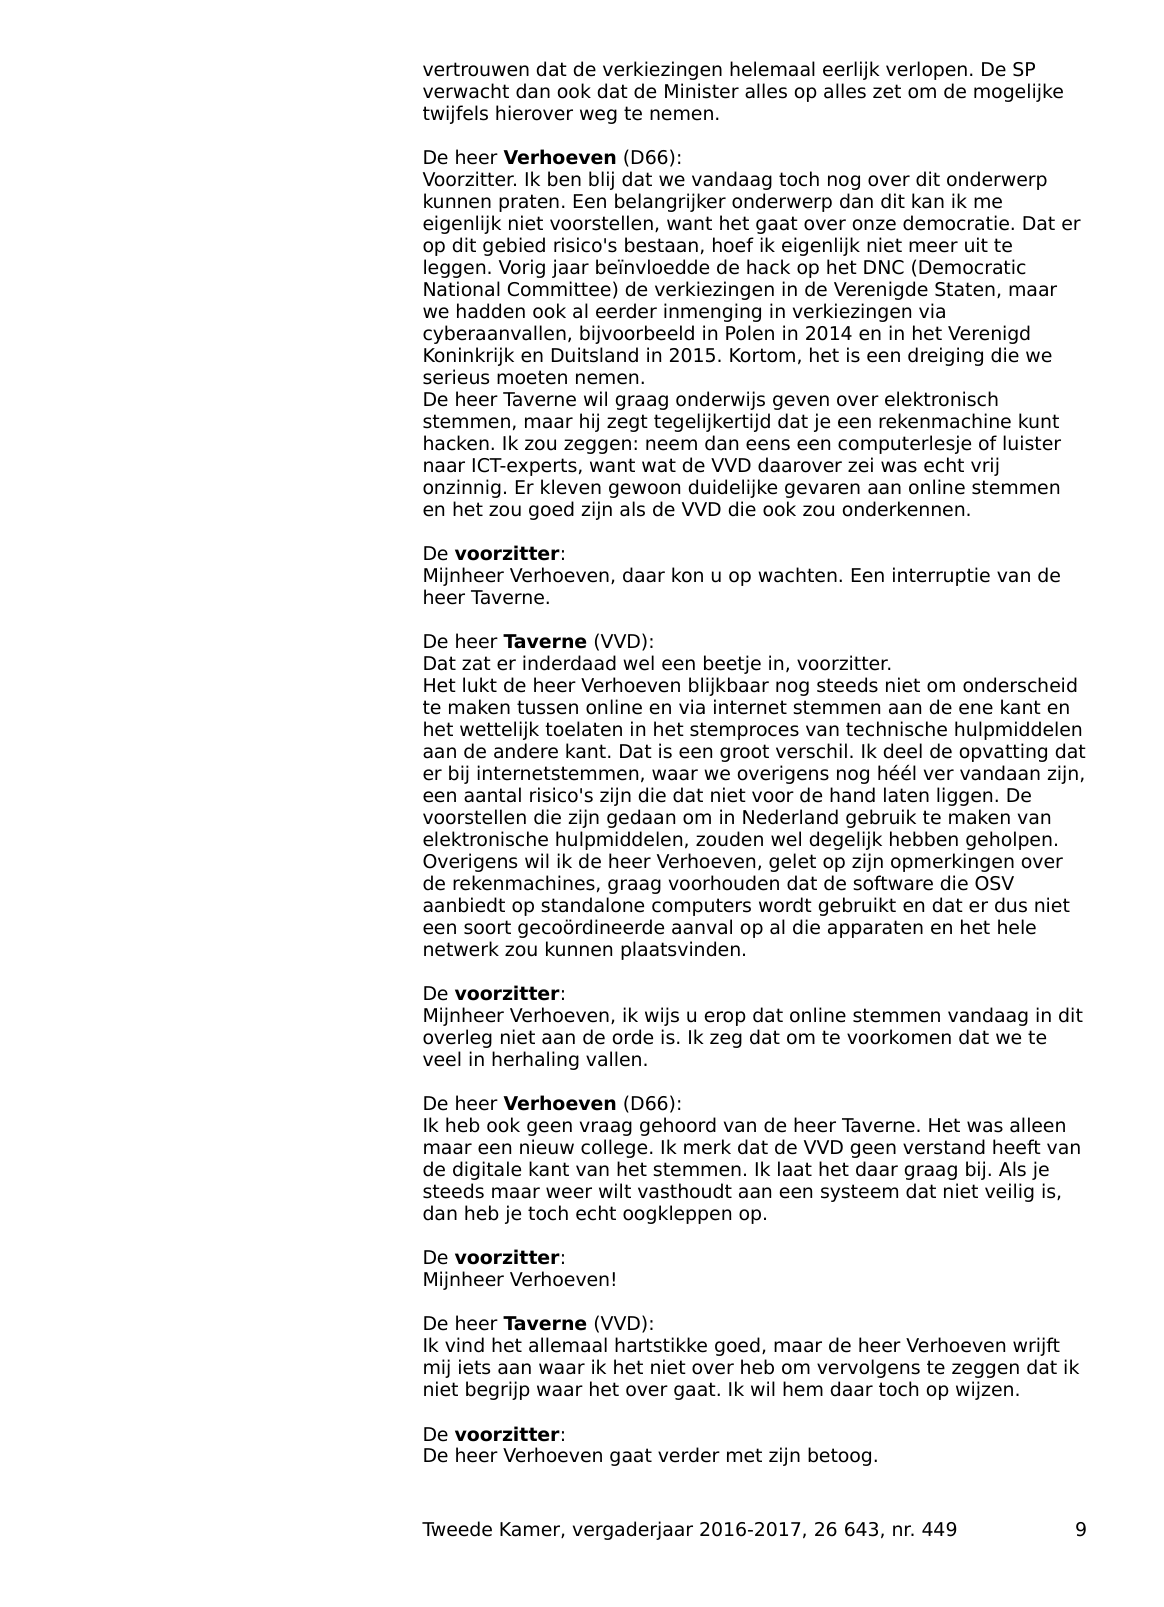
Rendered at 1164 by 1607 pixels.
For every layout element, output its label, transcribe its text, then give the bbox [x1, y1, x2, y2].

text vertrouwen dat de verkiezingen helemaal eerlijk verlopen. De SP verwacht dan ook dat de Minister alles op alles zet om de mogelijke twijfels hierover weg te nemen. [422, 59, 1087, 125]
text De voorzitter: [422, 983, 1087, 1005]
text De heer Verhoeven (D66): [422, 1093, 1087, 1115]
text De heer Taverne (VVD): [422, 1313, 1087, 1335]
text Ik heb ook geen vraag gehoord van de heer Taverne. Het was alleen maar een nieuw college. Ik merk dat de VVD geen verstand heeft van de digitale kant van het stemmen. Ik laat het daar graag bij. Als je steeds maar weer wilt vasthoudt aan een systeem dat niet veilig is, dan heb je toch echt oogkleppen op. [422, 1115, 1087, 1225]
text De heer Verhoeven gaat verder met zijn betoog. [422, 1445, 1087, 1467]
text De voorzitter: [422, 1423, 1087, 1445]
text Mijnheer Verhoeven! [422, 1269, 1087, 1291]
text De voorzitter: [422, 1247, 1087, 1269]
text Mijnheer Verhoeven, ik wijs u erop dat online stemmen vandaag in dit overleg niet aan de orde is. Ik zeg dat om te voorkomen dat we te veel in herhaling vallen. [422, 1005, 1087, 1071]
text Het lukt de heer Verhoeven blijkbaar nog steeds niet om onderscheid te maken tussen online en via internet stemmen aan de ene kant en het wettelijk toelaten in het stemproces van technische hulpmiddelen aan de andere kant. Dat is een groot verschil. Ik deel de opvatting dat er bij internetstemmen, waar we overigens nog héél ver vandaan zijn, een aantal risico's zijn die dat niet voor de hand laten liggen. De voorstellen die zijn gedaan om in Nederland gebruik te maken van elektronische hulpmiddelen, zouden wel degelijk hebben geholpen. Overigens wil ik de heer Verhoeven, gelet op zijn opmerkingen over de rekenmachines, graag voorhouden dat de software die OSV aanbiedt op standalone computers wordt gebruikt en dat er dus niet een soort gecoördineerde aanval op al die apparaten en het hele netwerk zou kunnen plaatsvinden. [422, 675, 1087, 961]
text Ik vind het allemaal hartstikke goed, maar de heer Verhoeven wrijft mij iets aan waar ik het niet over heb om vervolgens te zeggen dat ik niet begrijp waar het over gaat. Ik wil hem daar toch op wijzen. [422, 1335, 1087, 1401]
text De voorzitter: [422, 543, 1087, 565]
text De heer Taverne wil graag onderwijs geven over elektronisch stemmen, maar hij zegt tegelijkertijd dat je een rekenmachine kunt hacken. Ik zou zeggen: neem dan eens een computerlesje of luister naar ICT-experts, want wat de VVD daarover zei was echt vrij onzinnig. Er kleven gewoon duidelijke gevaren aan online stemmen en het zou goed zijn als de VVD die ook zou onderkennen. [422, 389, 1087, 521]
text Dat zat er inderdaad wel een beetje in, voorzitter. [422, 653, 1087, 675]
text De heer Verhoeven (D66): [422, 147, 1087, 169]
text Mijnheer Verhoeven, daar kon u op wachten. Een interruptie van de heer Taverne. [422, 565, 1087, 609]
text Voorzitter. Ik ben blij dat we vandaag toch nog over dit onderwerp kunnen praten. Een belangrijker onderwerp dan dit kan ik me eigenlijk niet voorstellen, want het gaat over onze democratie. Dat er op dit gebied risico's bestaan, hoef ik eigenlijk niet meer uit te leggen. Vorig jaar beïnvloedde de hack op het DNC (Democratic National Committee) de verkiezingen in de Verenigde Staten, maar we hadden ook al eerder inmenging in verkiezingen via cyberaanvallen, bijvoorbeeld in Polen in 2014 en in het Verenigd Koninkrijk en Duitsland in 2015. Kortom, het is een dreiging die we serieus moeten nemen. [422, 169, 1087, 389]
text De heer Taverne (VVD): [422, 631, 1087, 653]
